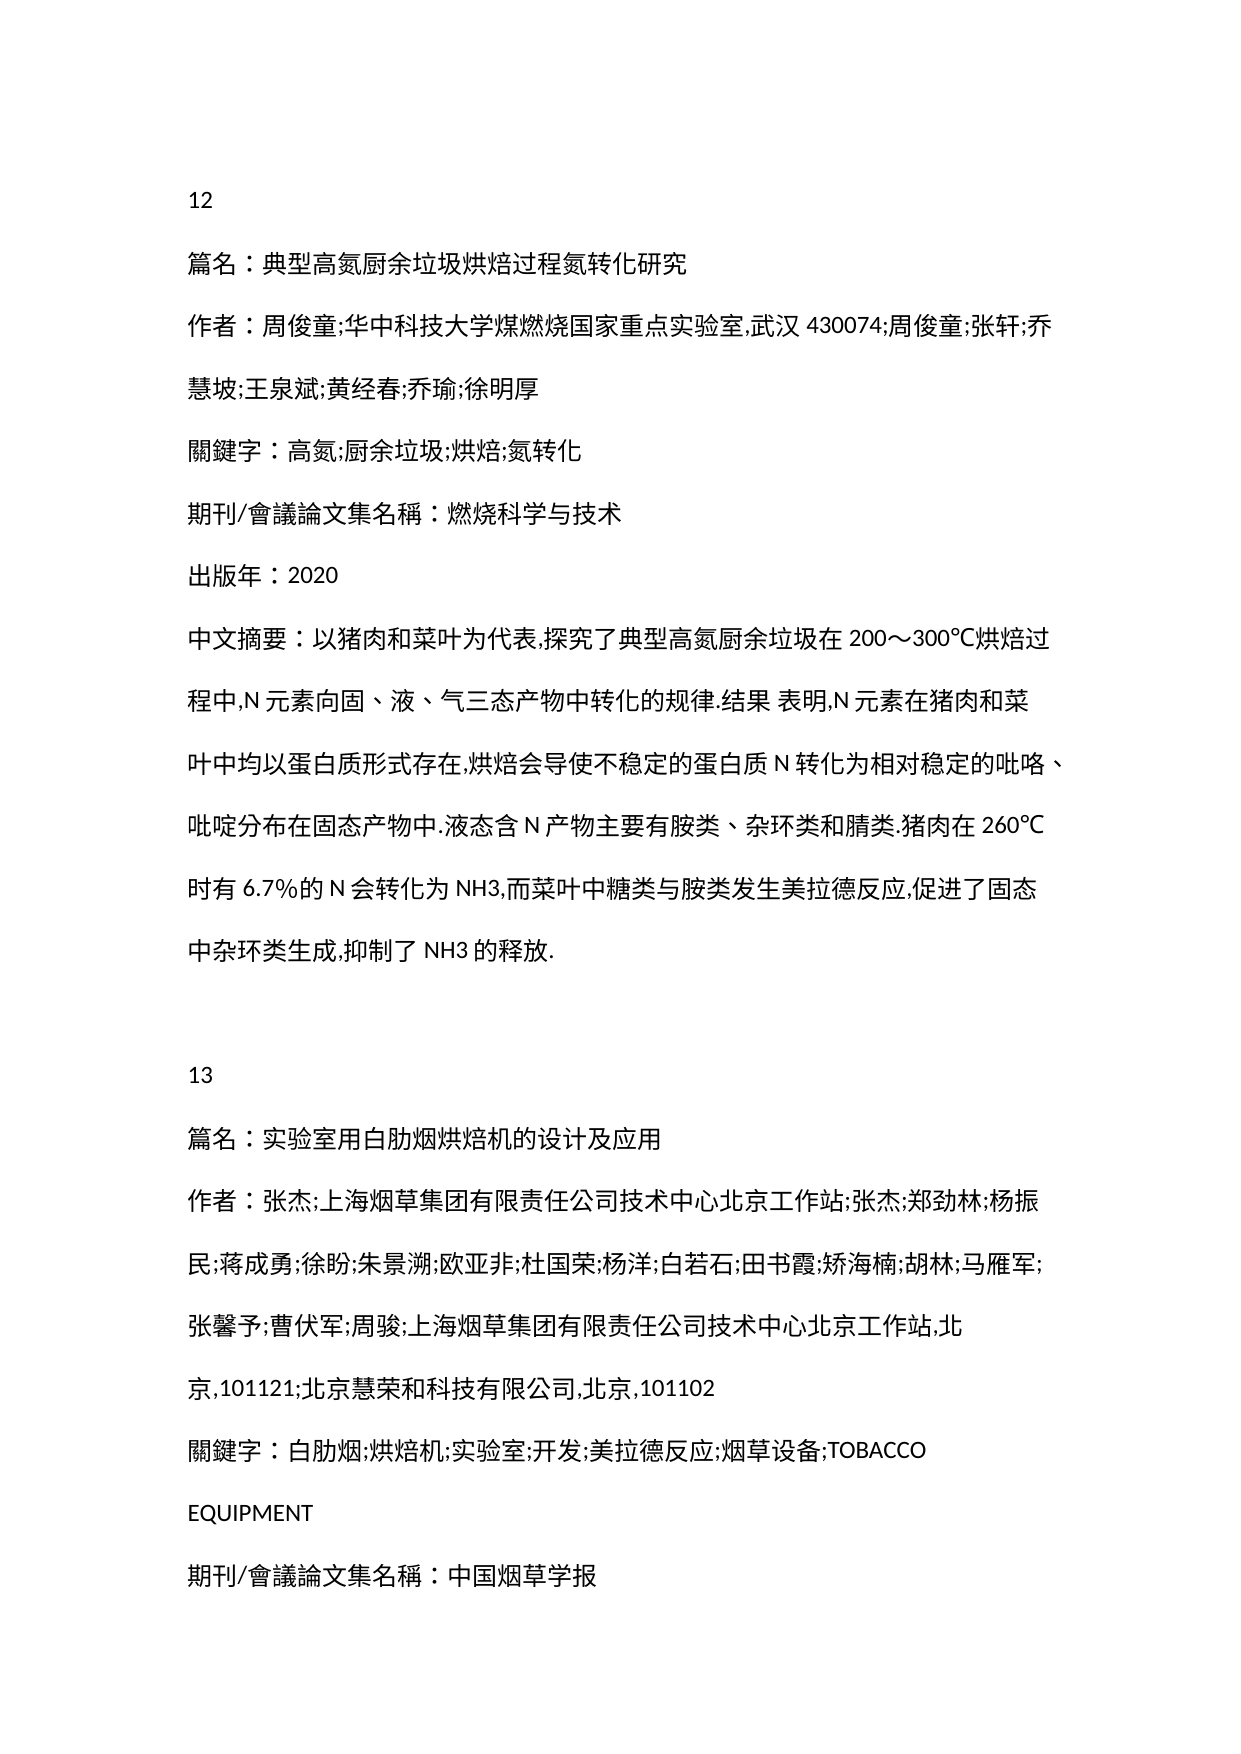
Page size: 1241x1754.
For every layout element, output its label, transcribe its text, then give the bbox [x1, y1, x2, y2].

text 篇名：实验室用白肋烟烘焙机的设计及应用 [187, 1096, 1053, 1158]
text 期刊/會議論文集名稱：燃烧科学与技术 [187, 471, 1053, 533]
text 12 [187, 158, 1053, 221]
text 期刊/會議論文集名稱：中国烟草学报 [187, 1533, 1053, 1596]
text 作者：周俊童;华中科技大学煤燃烧国家重点实验室,武汉 430074;周俊童;张轩;乔慧坡;王泉斌;黄经春;乔瑜;徐明厚 [187, 283, 1053, 408]
text 作者：张杰;上海烟草集团有限责任公司技术中心北京工作站;张杰;郑劲林;杨振民;蒋成勇;徐盼;朱景溯;欧亚非;杜国荣;杨洋;白若石;田书霞;矫海楠;胡林;马雁军;张馨予;曹伏军;周骏;上海烟草集团有限责任公司技术中心北京工作站,北京,101121;北京慧荣和科技有限公司,北京,101102 [187, 1158, 1053, 1408]
text 13 [187, 1033, 1053, 1096]
text 中文摘要：以猪肉和菜叶为代表,探究了典型高氮厨余垃圾在200～300℃烘焙过程中,N元素向固、液、气三态产物中转化的规律.结果 表明,N元素在猪肉和菜叶中均以蛋白质形式存在,烘焙会导使不稳定的蛋白质N转化为相对稳定的吡咯、吡啶分布在固态产物中.液态含N产物主要有胺类、杂环类和腈类.猪肉在260℃时有6.7％的N会转化为NH3,而菜叶中糖类与胺类发生美拉德反应,促进了固态中杂环类生成,抑制了NH3的释放. [187, 596, 1053, 971]
text 關鍵字：高氮;厨余垃圾;烘焙;氮转化 [187, 408, 1053, 471]
text 篇名：典型高氮厨余垃圾烘焙过程氮转化研究 [187, 221, 1053, 283]
text 出版年：2020 [187, 533, 1053, 596]
text 關鍵字：白肋烟;烘焙机;实验室;开发;美拉德反应;烟草设备;TOBACCO EQUIPMENT [187, 1408, 1053, 1533]
